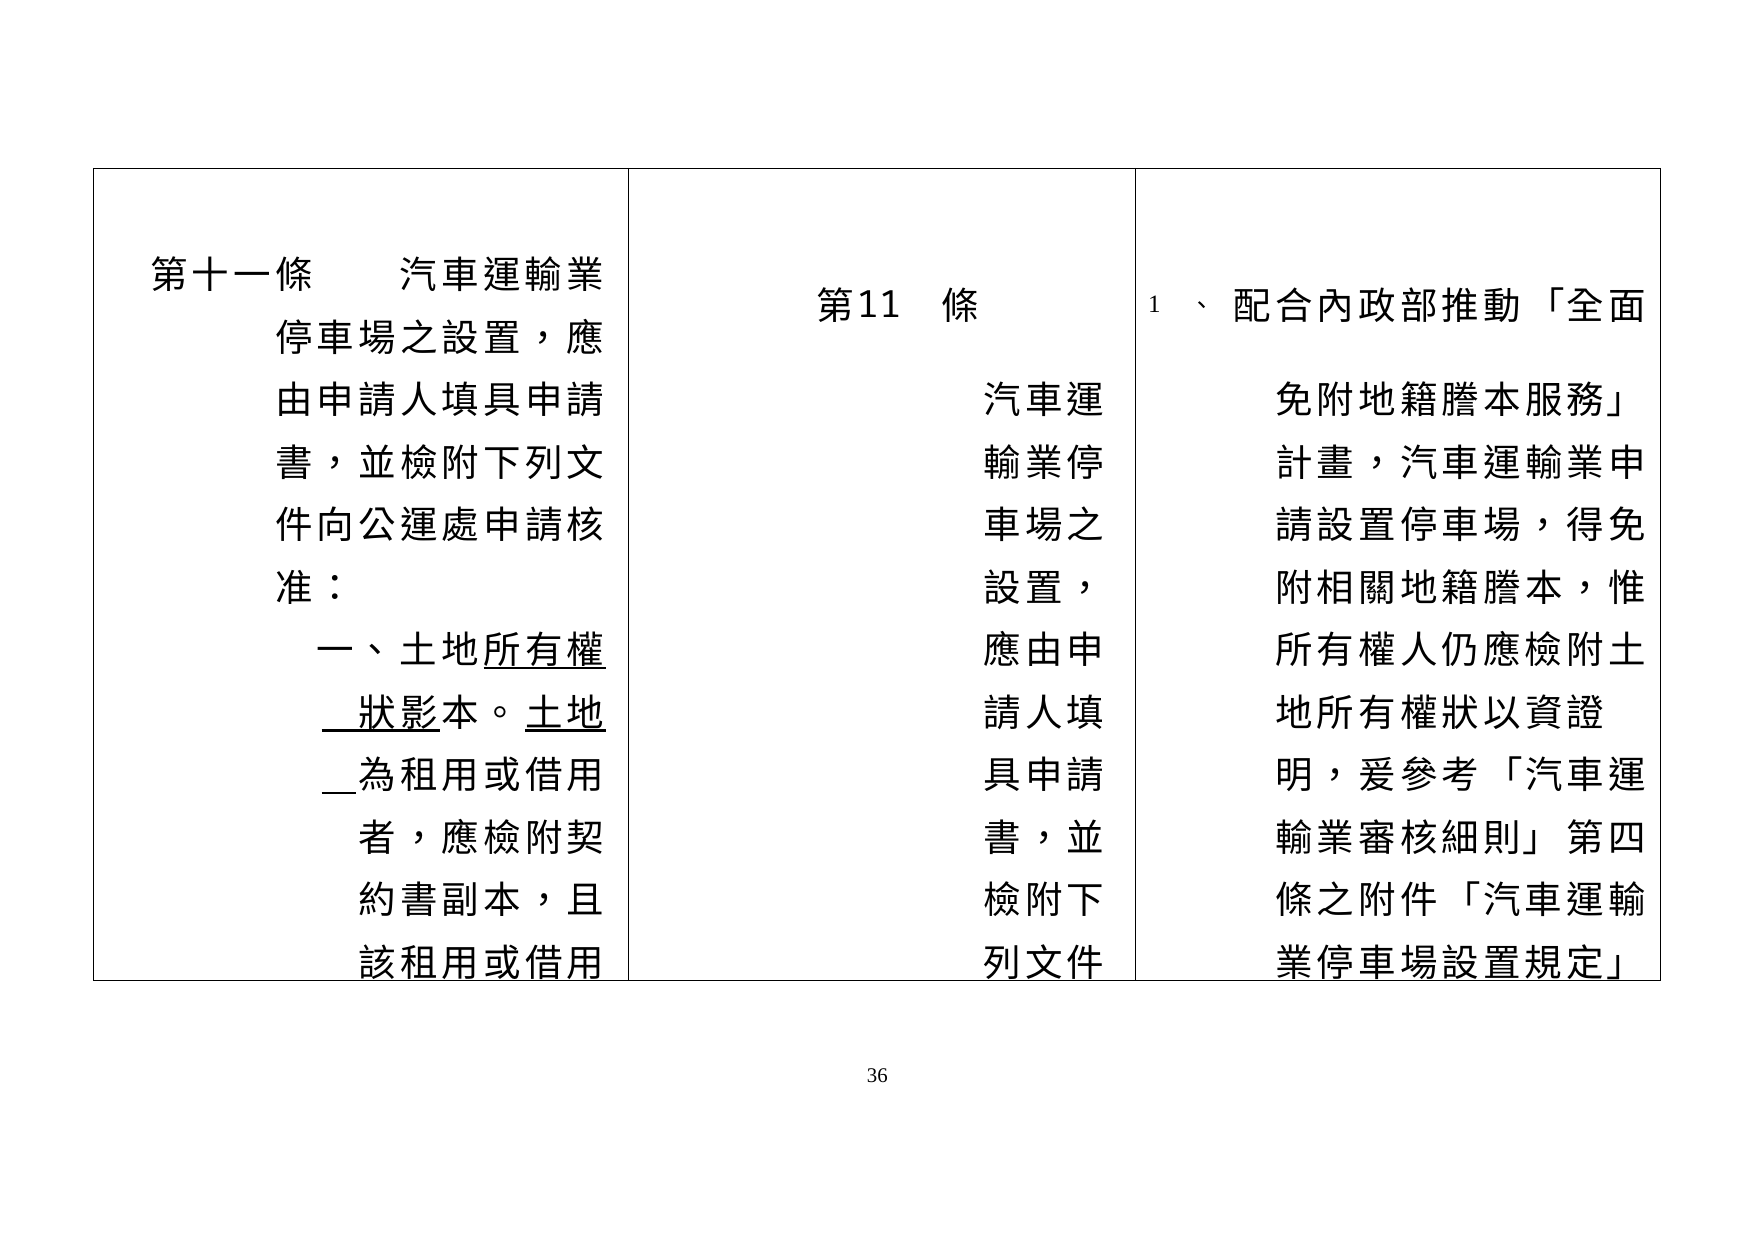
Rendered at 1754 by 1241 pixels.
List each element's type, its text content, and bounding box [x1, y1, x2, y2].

table_cell 配合內政部推動「全面免附地籍謄本服務」計畫，汽車運輸業申請設置停車場，得免附相關地籍謄本，惟所有權人仍應檢附土地所有權狀以資證明，爰參考「汽車運輸業審核細則」第四條之附件「汽車運輸業停車場設置規定」第九點第一項第二款規定，修正現行條文第一項第一款文字。 參考「汽車運輸業停車場設置規定」第九點第一項規定，修正第一項第二款及第四款之文字。另考量本市亦鄰近其他直轄市，爰於第五款增列「直轄市」之文字。 為避免核准設置期間過長，無法配合土地使用分區或相關法令異動進行調整，爰新增第三項規定，汽車運輸業停車場之每次核准設置期間最長以十年為限。 [1136, 169, 1660, 980]
table_cell 汽車運輸業停車場之設置，應由申請人填具申請書，並檢附下列文件向公運處申請核准： 土地登記謄本。其為租用或借用者，並應檢附契約書副本，且該租用或借用年限不得少於二年。 土地使用分區證明書。 土地複丈成果圖。 停車場位置圖。 設置於本市以外之行政轄區者，並應檢附當地縣市主管機關同意設置之文件。 原已核准設置汽車運輸業之停車場，其續租或續借，得不受前項第一款二年之限制。 [629, 169, 1135, 980]
table_cell 第十一條 汽車運輸業停車場之設置，應由申請人填具申請書，並檢附下列文件向公運處申請核准： 一、土地所有權狀影本。土地為租用或借用者，應檢附契約書副本，且該租用或借用 [94, 169, 628, 980]
